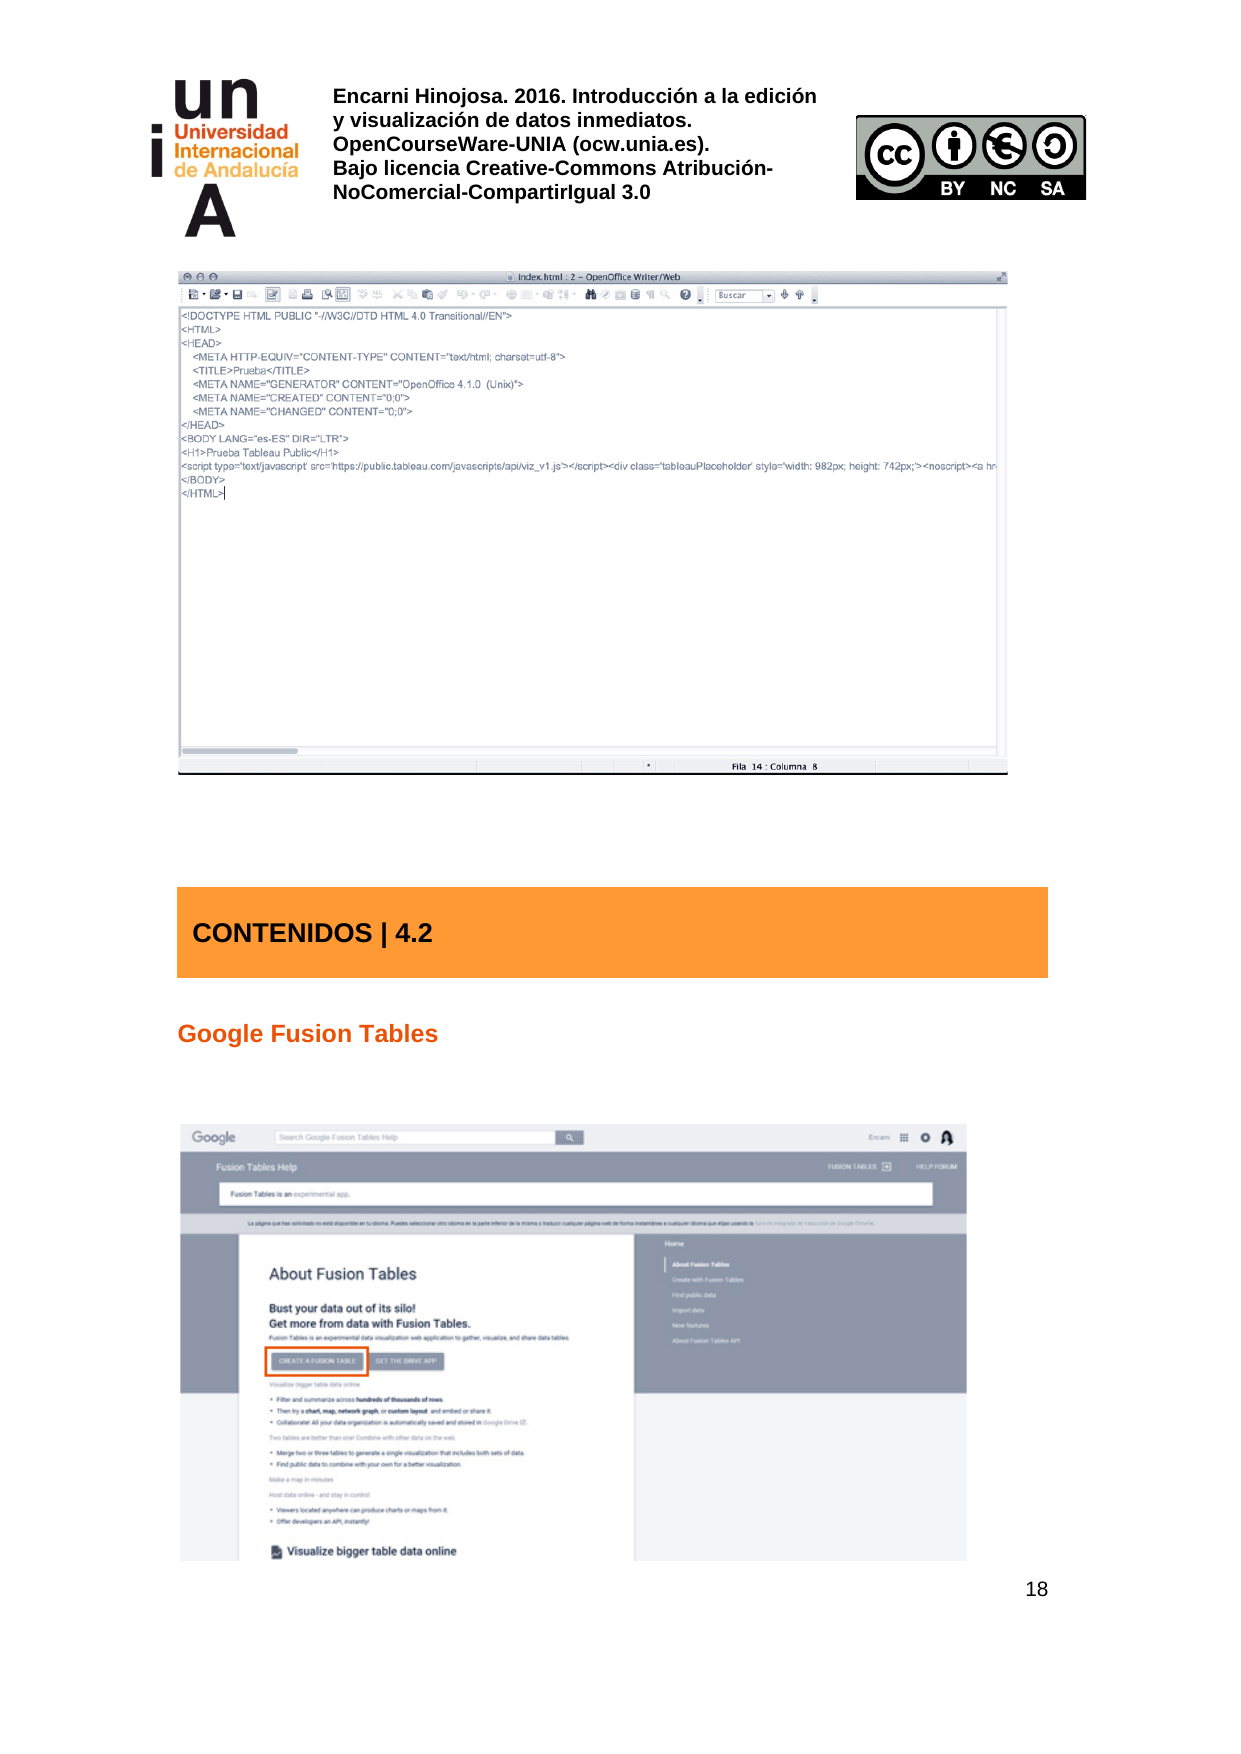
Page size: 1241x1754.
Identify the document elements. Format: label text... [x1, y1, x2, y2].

text CONTENIDOS | 4.2 [177, 917, 1048, 948]
text Google Fusion Tables [177, 1019, 1048, 1076]
picture [180, 1124, 967, 1561]
picture [178, 271, 1008, 775]
picture [148, 75, 303, 240]
